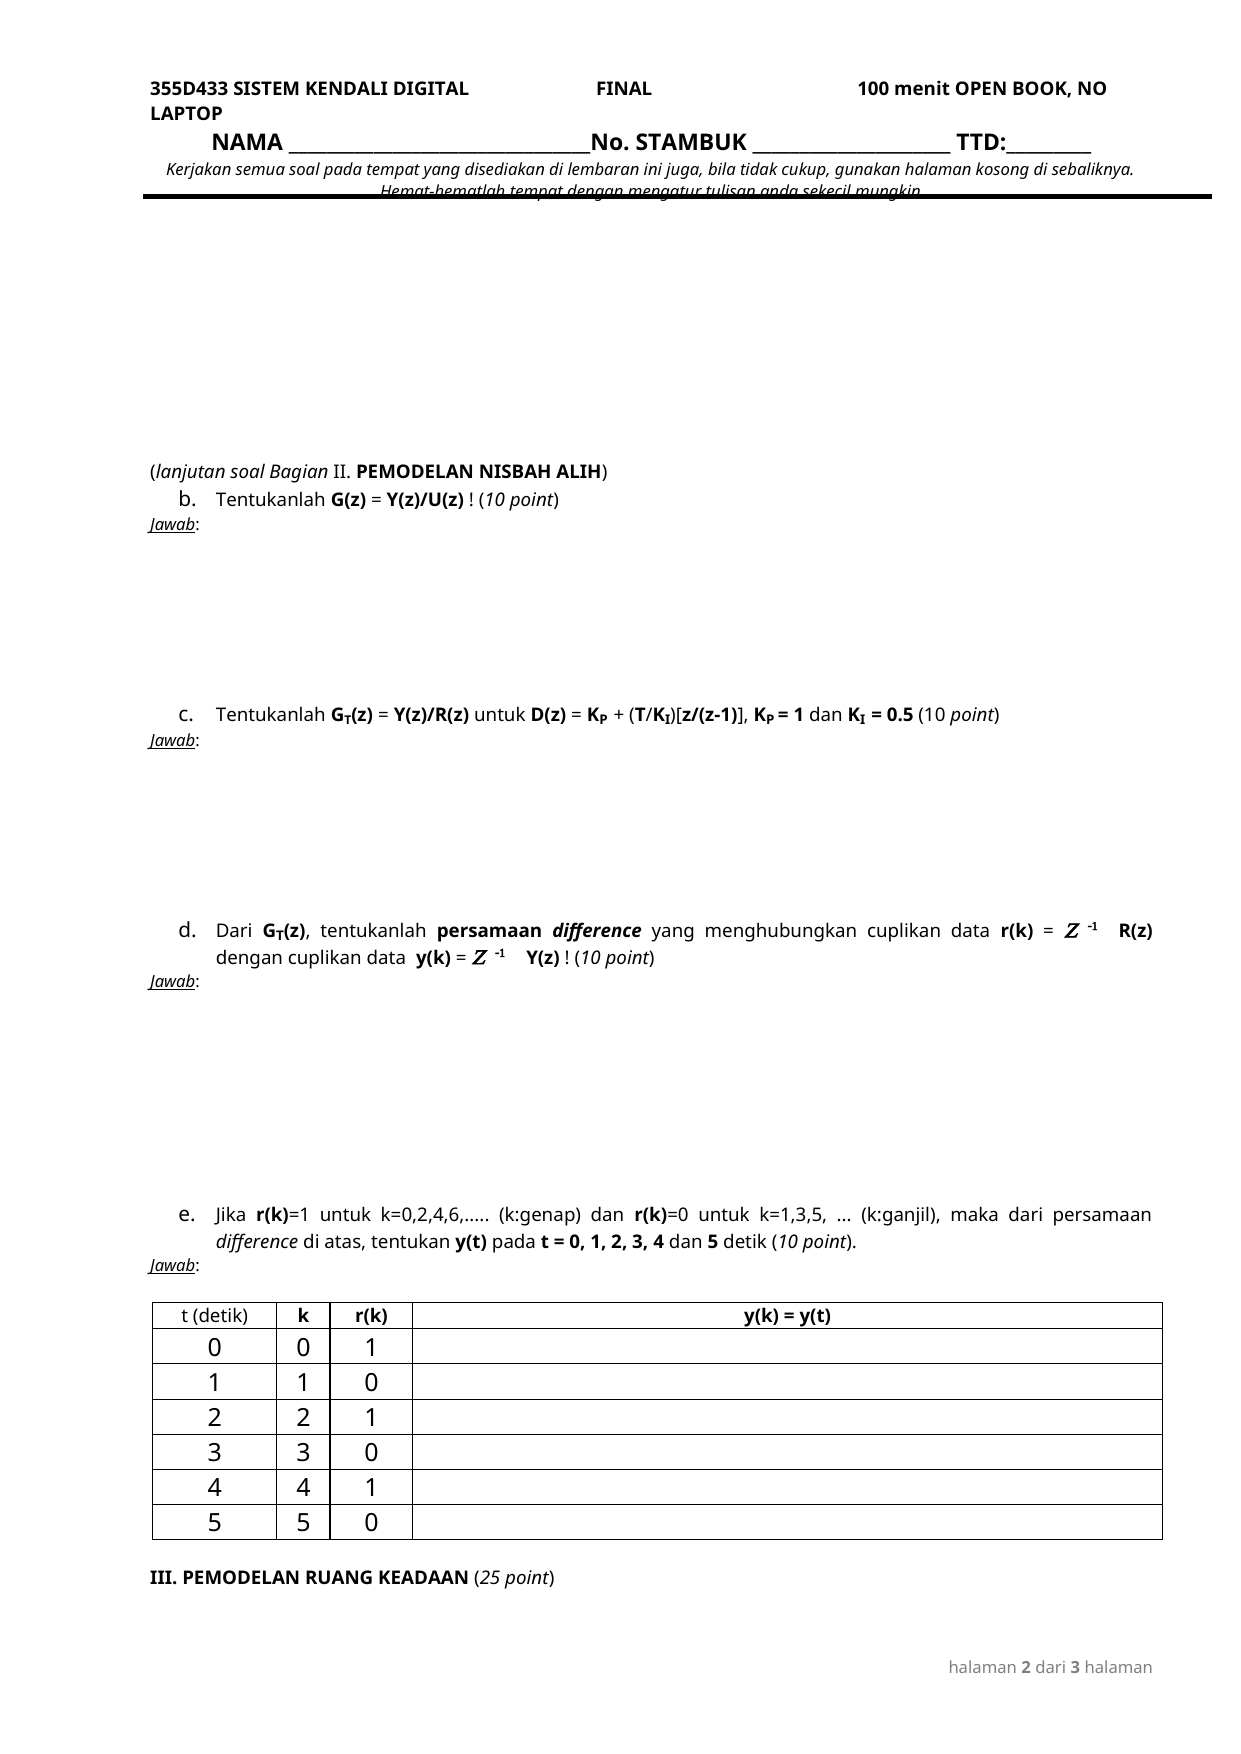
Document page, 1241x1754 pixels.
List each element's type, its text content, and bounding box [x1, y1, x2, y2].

table_header y(k) = y(t) [413, 1303, 1162, 1328]
table_cell 4 [277, 1470, 329, 1504]
table_cell 2 [277, 1400, 329, 1433]
table_cell 3 [153, 1435, 276, 1469]
list Dari GT(z), tentukanlah persamaan difference yang menghubungkan cuplikan data r(k) = R(z) dengan cuplikan data y(k) = Y(z) ! (10 point) [178, 913, 1153, 969]
table_cell [413, 1364, 1162, 1398]
table_cell 0 [277, 1329, 329, 1363]
table_cell 0 [331, 1505, 412, 1539]
table_cell 0 [331, 1364, 412, 1398]
table_cell 0 [331, 1435, 412, 1469]
table_cell [413, 1470, 1162, 1504]
table_cell [413, 1435, 1162, 1469]
text Jawab: [150, 969, 1153, 992]
table_cell 5 [277, 1505, 329, 1539]
table_cell [413, 1329, 1162, 1363]
table_cell 1 [331, 1470, 412, 1504]
table_header t (detik) [153, 1303, 276, 1328]
list Tentukanlah GT(z) = Y(z)/R(z) untuk D(z) = KP + (T/KI)[z/(z-1)], KP = 1 dan KI = 0.5 (10 point) [178, 697, 1153, 728]
text Jawab: [150, 728, 1153, 751]
text Jawab: [150, 513, 1153, 535]
table_cell 4 [153, 1470, 276, 1504]
text Jawab: [150, 1253, 1153, 1276]
table_cell 5 [153, 1505, 276, 1539]
table_cell 1 [277, 1364, 329, 1398]
table_header k [277, 1303, 329, 1328]
list Tentukanlah G(z) = Y(z)/U(z) ! (10 point) [178, 484, 1153, 513]
table_cell [413, 1505, 1162, 1539]
text (lanjutan soal Bagian II. PEMODELAN NISBAH ALIH) [150, 459, 1153, 484]
table_cell 3 [277, 1435, 329, 1469]
table_header r(k) [331, 1303, 412, 1328]
table_cell 1 [331, 1400, 412, 1433]
list Jika r(k)=1 untuk k=0,2,4,6,..... (k:genap) dan r(k)=0 untuk k=1,3,5, ... (k:ganjil), maka dari persamaan difference di atas, tentukan y(t) pada t = 0, 1, 2, 3, 4 dan 5 detik (10 point). [178, 1199, 1153, 1253]
table_cell 1 [331, 1329, 412, 1363]
table_cell [413, 1400, 1162, 1433]
table_cell 2 [153, 1400, 276, 1433]
text III. PEMODELAN RUANG KEADAAN (25 point) [150, 1564, 1153, 1589]
table_cell 0 [153, 1329, 276, 1363]
table_cell 1 [153, 1364, 276, 1398]
